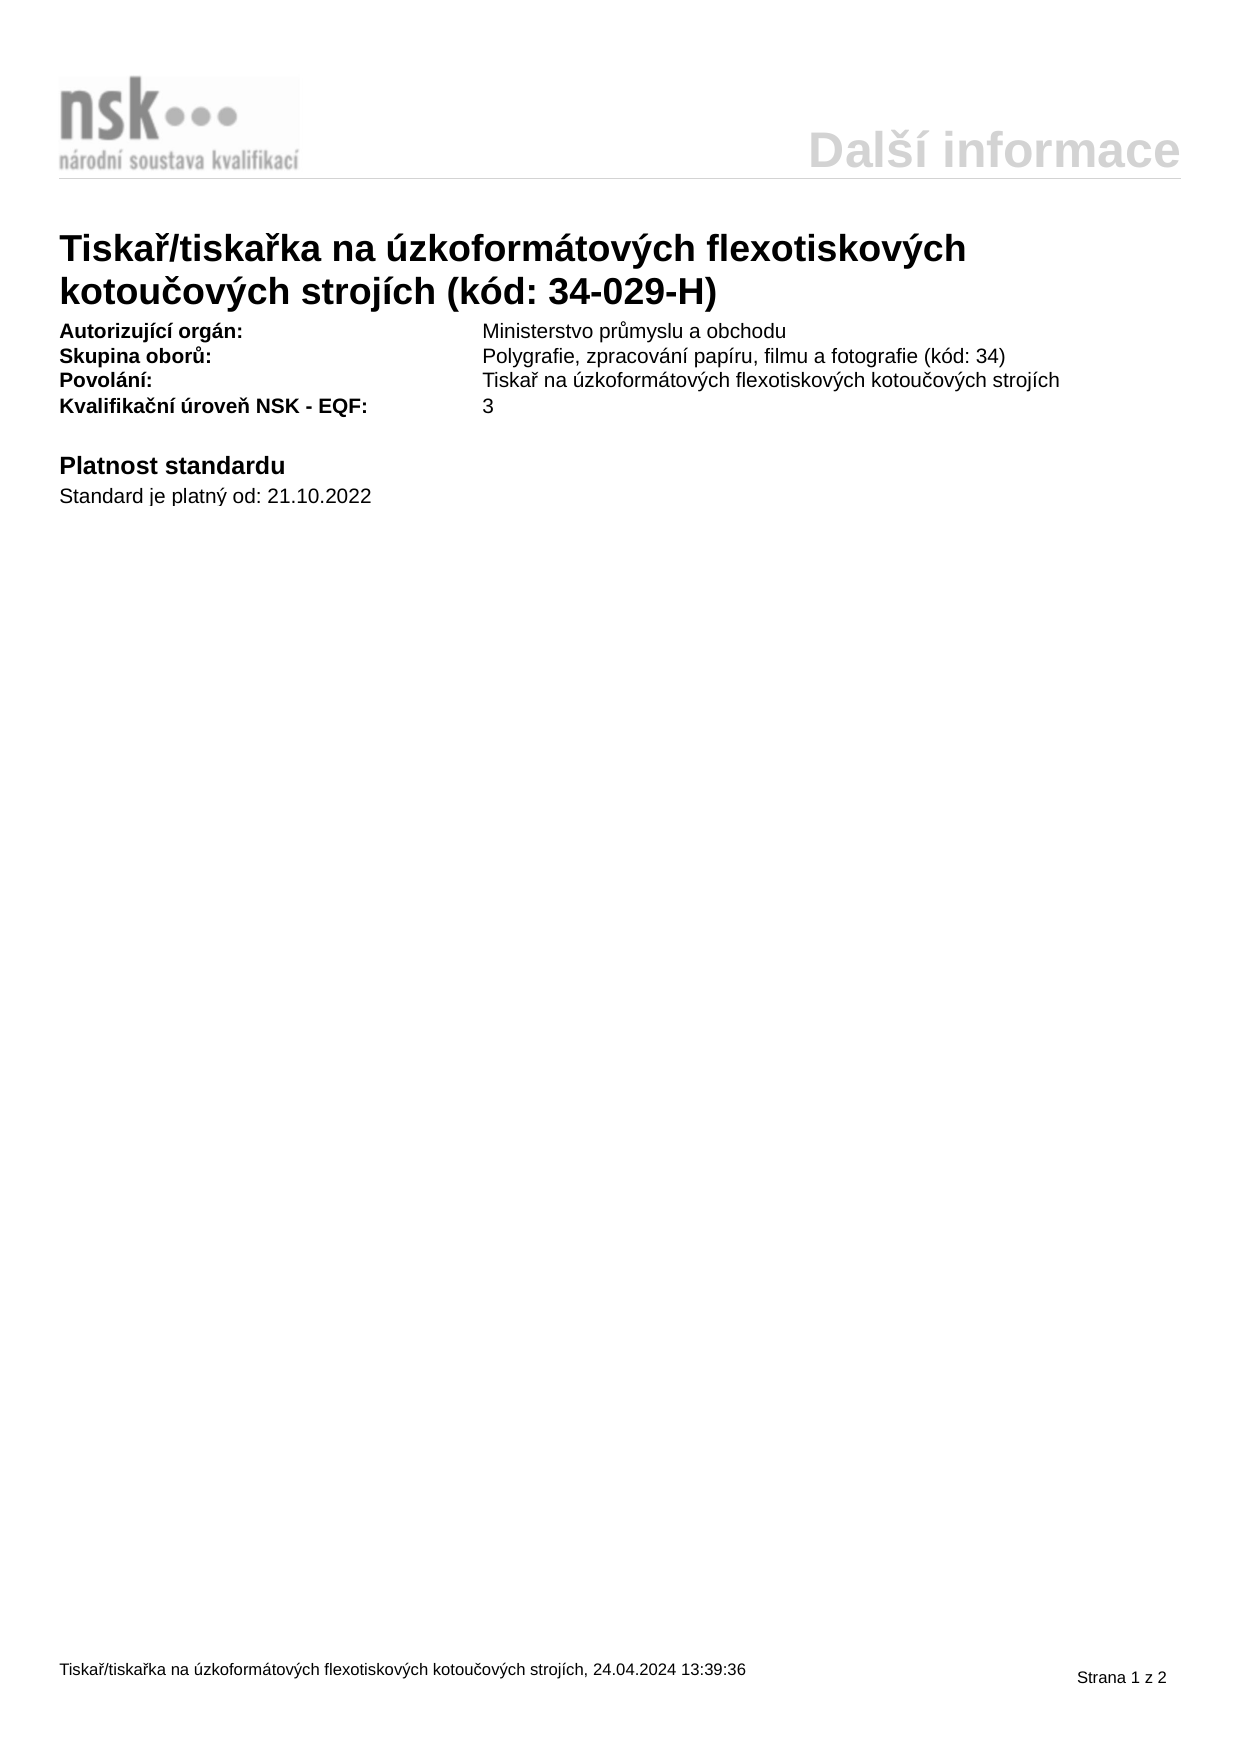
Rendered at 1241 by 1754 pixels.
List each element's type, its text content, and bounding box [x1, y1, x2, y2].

table_cell [1167, 418, 1181, 447]
table_header Další informace [627, 59, 1181, 178]
table_cell [619, 196, 627, 224]
table_cell [619, 172, 627, 178]
table_cell [59, 806, 119, 1106]
table_cell Skupina oborů: [59, 344, 482, 368]
table_cell [59, 506, 119, 806]
table_cell [119, 196, 482, 224]
table_cell [627, 196, 861, 224]
table_cell [59, 196, 119, 224]
table_cell [627, 1106, 861, 1383]
table_cell [627, 806, 861, 1106]
table_cell Polygrafie, zpracování papíru, filmu a fotografie (kód: 34) [482, 344, 1181, 368]
table_cell [861, 506, 1167, 806]
table_cell [619, 313, 627, 319]
table_cell [1167, 1384, 1181, 1659]
table_cell [482, 313, 619, 319]
table_cell [1167, 196, 1181, 224]
table_cell Tiskař/tiskařka na úzkoformátových flexotiskových kotoučových strojích, 24.04.2024 13:39:36 [59, 1660, 861, 1696]
table_cell [119, 313, 482, 319]
table_cell [861, 418, 1167, 447]
table_cell [482, 1384, 619, 1659]
table_cell [482, 806, 619, 1106]
table_cell Autorizující orgán: [59, 319, 482, 343]
table_cell [482, 418, 619, 447]
table_cell [119, 1106, 482, 1383]
table_cell Ministerstvo průmyslu a obchodu [482, 319, 1181, 344]
table_cell [59, 179, 1181, 196]
table_cell [59, 172, 119, 178]
table_cell [861, 1384, 1167, 1659]
table_cell [619, 418, 627, 447]
table_cell [119, 806, 482, 1106]
table_cell Platnost standardu [59, 448, 1181, 483]
table_cell [619, 806, 627, 1106]
table_cell [627, 506, 861, 806]
table_cell [861, 313, 1167, 319]
table_cell Tiskař/tiskařka na úzkoformátových flexotiskových kotoučových strojích (kód: 34-029-H) [59, 224, 1181, 313]
table_cell [1167, 1106, 1181, 1383]
table_cell [482, 506, 619, 806]
table_cell [59, 313, 119, 319]
table_cell [59, 1384, 119, 1659]
table_cell Strana 1 z 2 [861, 1660, 1167, 1696]
table_cell [1167, 806, 1181, 1106]
table_cell [119, 506, 482, 806]
table_cell [1167, 1660, 1181, 1696]
table_cell Standard je platný od: 21.10.2022 [59, 484, 1181, 506]
table_cell [59, 418, 119, 447]
picture [58, 59, 620, 172]
table_cell [1167, 313, 1181, 319]
table_cell [861, 1106, 1167, 1383]
table_cell [119, 418, 482, 447]
table_cell [482, 172, 619, 178]
table_cell [627, 418, 861, 447]
table_cell Tiskař na úzkoformátových flexotiskových kotoučových strojích [482, 368, 1181, 393]
table_cell [861, 806, 1167, 1106]
table_cell Kvalifikační úroveň NSK - EQF: [59, 394, 482, 417]
table_cell [59, 1106, 119, 1383]
table_cell [619, 506, 627, 806]
table_header [620, 59, 627, 172]
table_cell [861, 196, 1167, 224]
table_cell [119, 1384, 482, 1659]
table_cell [627, 313, 861, 319]
table_cell [619, 1106, 627, 1383]
table_cell [619, 1384, 627, 1659]
table_cell [482, 1106, 619, 1383]
table_cell [1167, 506, 1181, 806]
table_cell Povolání: [59, 368, 482, 392]
table_cell [119, 172, 482, 178]
table_cell 3 [482, 394, 1181, 417]
table_cell [627, 1384, 861, 1659]
table_cell [482, 196, 619, 224]
